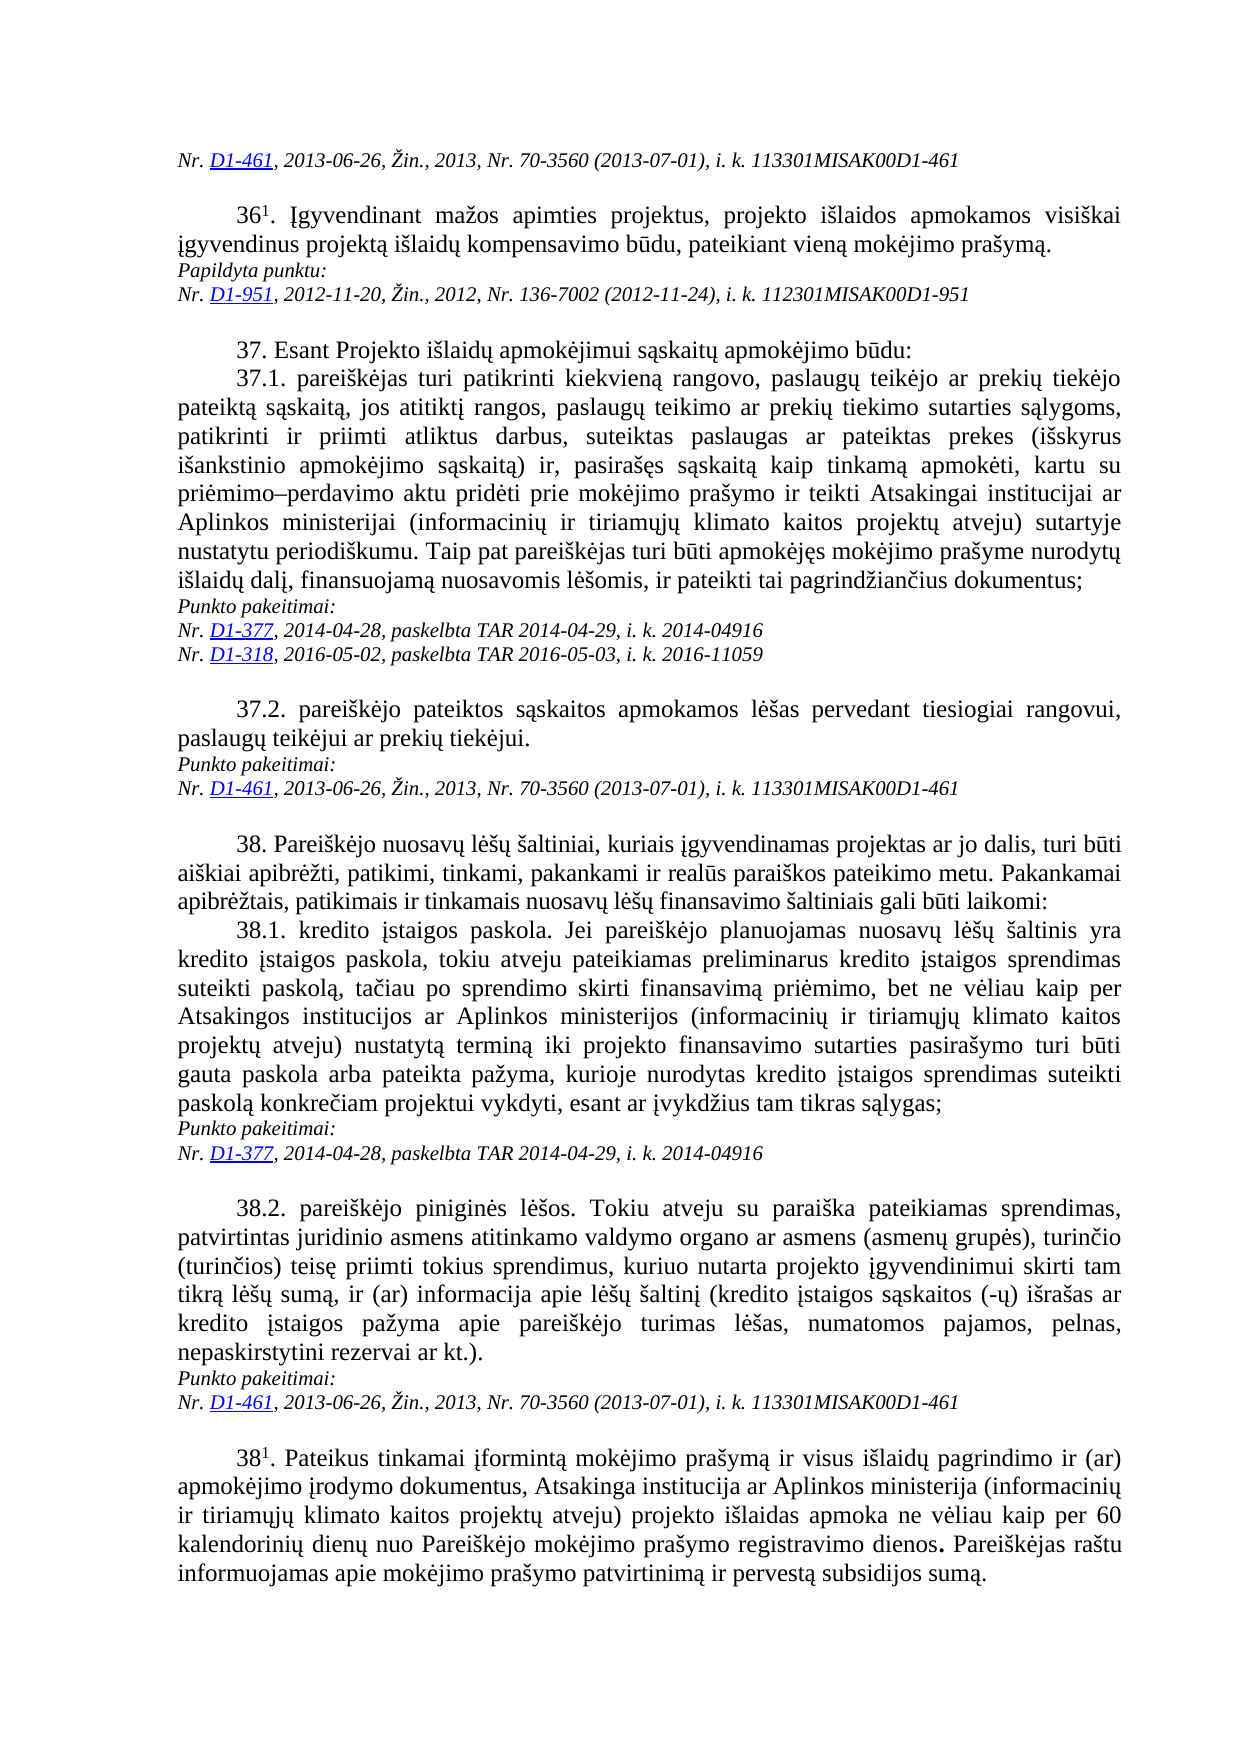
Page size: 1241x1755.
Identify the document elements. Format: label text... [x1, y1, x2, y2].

text 38.1. kredito įstaigos paskola. Jei pareiškėjo planuojamas nuosavų lėšų šaltinis yra kredito įstaigos paskola, tokiu atveju pateikiamas preliminarus kredito įstaigos sprendimas suteikti paskolą, tačiau po sprendimo skirti finansavimą priėmimo, bet ne vėliau kaip per Atsakingos institucijos ar Aplinkos ministerijos (informacinių ir tiriamųjų klimato kaitos projektų atveju) nustatytą terminą iki projekto finansavimo sutarties pasirašymo turi būti gauta paskola arba pateikta pažyma, kurioje nurodytas kredito įstaigos sprendimas suteikti paskolą konkrečiam projektui vykdyti, esant ar įvykdžius tam tikras sąlygas; [177, 915, 1122, 1116]
text Nr. D1-951, 2012-11-20, Žin., 2012, Nr. 136-7002 (2012-11-24), i. k. 112301MISAK00D1-951 [177, 282, 1122, 306]
text 381. Pateikus tinkamai įformintą mokėjimo prašymą ir visus išlaidų pagrindimo ir (ar) apmokėjimo įrodymo dokumentus, Atsakinga institucija ar Aplinkos ministerija (informacinių ir tiriamųjų klimato kaitos projektų atveju) projekto išlaidas apmoka ne vėliau kaip per 60 kalendorinių dienų nuo Pareiškėjo mokėjimo prašymo registravimo dienos. Pareiškėjas raštu informuojamas apie mokėjimo prašymo patvirtinimą ir pervestą subsidijos sumą. [177, 1443, 1122, 1586]
text 38. Pareiškėjo nuosavų lėšų šaltiniai, kuriais įgyvendinamas projektas ar jo dalis, turi būti aiškiai apibrėžti, patikimi, tinkami, pakankami ir realūs paraiškos pateikimo metu. Pakankamai apibrėžtais, patikimais ir tinkamais nuosavų lėšų finansavimo šaltiniais gali būti laikomi: [177, 829, 1122, 915]
text Punkto pakeitimai: [177, 1116, 1122, 1140]
text 37. Esant Projekto išlaidų apmokėjimui sąskaitų apmokėjimo būdu: [177, 335, 1122, 363]
text Papildyta punktu: [177, 258, 1122, 282]
text Nr. D1-461, 2013-06-26, Žin., 2013, Nr. 70-3560 (2013-07-01), i. k. 113301MISAK00D1-461 [177, 148, 1122, 172]
text Punkto pakeitimai: [177, 593, 1122, 618]
text 38.2. pareiškėjo piniginės lėšos. Tokiu atveju su paraiška pateikiamas sprendimas, patvirtintas juridinio asmens atitinkamo valdymo organo ar asmens (asmenų grupės), turinčio (turinčios) teisę priimti tokius sprendimus, kuriuo nutarta projekto įgyvendinimui skirti tam tikrą lėšų sumą, ir (ar) informacija apie lėšų šaltinį (kredito įstaigos sąskaitos (-ų) išrašas ar kredito įstaigos pažyma apie pareiškėjo turimas lėšas, numatomos pajamos, pelnas, nepaskirstytini rezervai ar kt.). [177, 1193, 1122, 1366]
text 37.1. pareiškėjas turi patikrinti kiekvieną rangovo, paslaugų teikėjo ar prekių tiekėjo pateiktą sąskaitą, jos atitiktį rangos, paslaugų teikimo ar prekių tiekimo sutarties sąlygoms, patikrinti ir priimti atliktus darbus, suteiktas paslaugas ar pateiktas prekes (išskyrus išankstinio apmokėjimo sąskaitą) ir, pasirašęs sąskaitą kaip tinkamą apmokėti, kartu su priėmimo–perdavimo aktu pridėti prie mokėjimo prašymo ir teikti Atsakingai institucijai ar Aplinkos ministerijai (informacinių ir tiriamųjų klimato kaitos projektų atveju) sutartyje nustatytu periodiškumu. Taip pat pareiškėjas turi būti apmokėjęs mokėjimo prašyme nurodytų išlaidų dalį, finansuojamą nuosavomis lėšomis, ir pateikti tai pagrindžiančius dokumentus; [177, 363, 1122, 593]
text Punkto pakeitimai: [177, 752, 1122, 776]
text Nr. D1-318, 2016-05-02, paskelbta TAR 2016-05-03, i. k. 2016-11059 [177, 642, 1122, 666]
text Nr. D1-377, 2014-04-28, paskelbta TAR 2014-04-29, i. k. 2014-04916 [177, 618, 1122, 642]
text 361. Įgyvendinant mažos apimties projektus, projekto išlaidos apmokamos visiškai įgyvendinus projektą išlaidų kompensavimo būdu, pateikiant vieną mokėjimo prašymą. [177, 200, 1122, 258]
text 37.2. pareiškėjo pateiktos sąskaitos apmokamos lėšas pervedant tiesiogiai rangovui, paslaugų teikėjui ar prekių tiekėjui. [177, 694, 1122, 752]
text Punkto pakeitimai: [177, 1366, 1122, 1390]
text Nr. D1-461, 2013-06-26, Žin., 2013, Nr. 70-3560 (2013-07-01), i. k. 113301MISAK00D1-461 [177, 1390, 1122, 1414]
text Nr. D1-377, 2014-04-28, paskelbta TAR 2014-04-29, i. k. 2014-04916 [177, 1140, 1122, 1164]
text Nr. D1-461, 2013-06-26, Žin., 2013, Nr. 70-3560 (2013-07-01), i. k. 113301MISAK00D1-461 [177, 776, 1122, 800]
